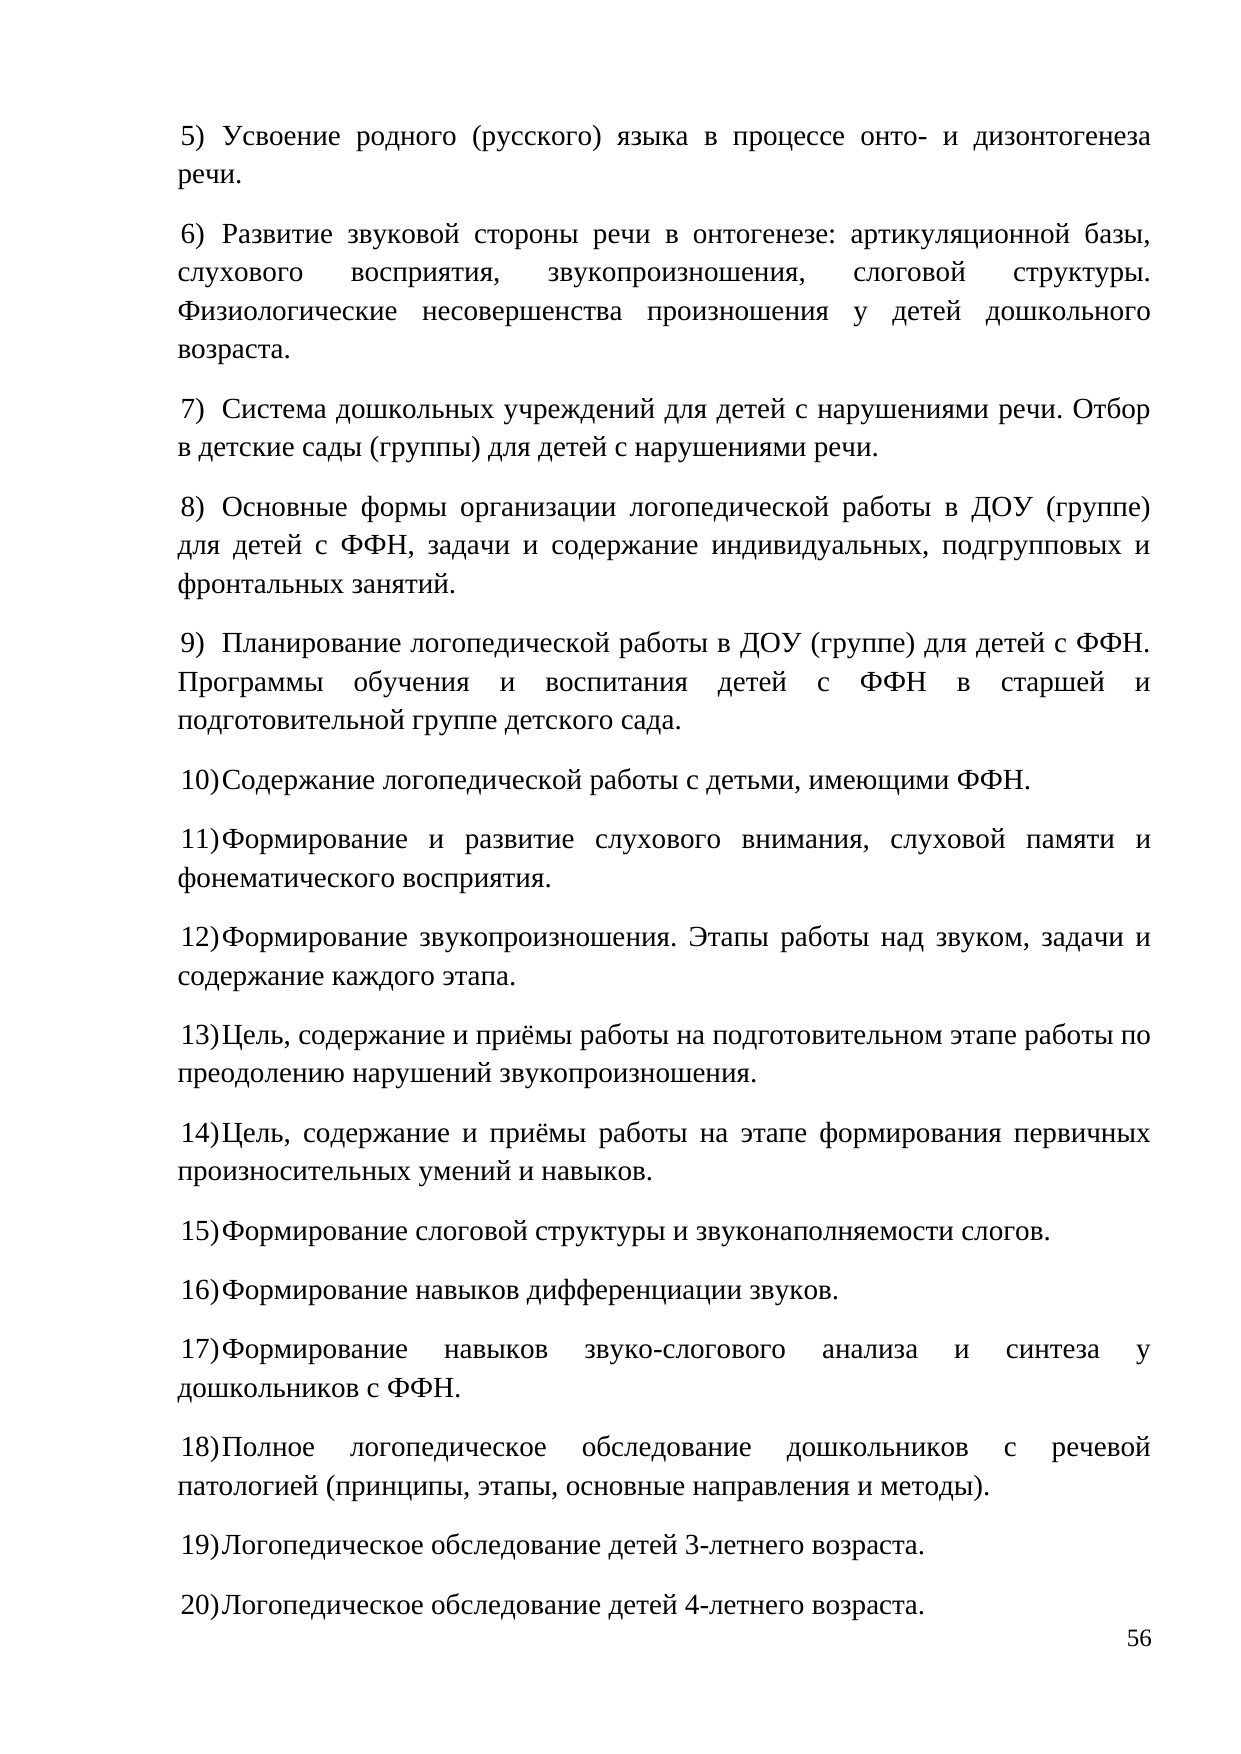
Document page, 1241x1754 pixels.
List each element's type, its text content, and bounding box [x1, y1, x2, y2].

list Основные формы организации логопедической работы в ДОУ (группе) для детей с ФФН, задачи и содержание индивидуальных, подгрупповых и фронтальных занятий. [177, 489, 1152, 599]
list Содержание логопедической работы с детьми, имеющими ФФН. [177, 762, 1152, 795]
list Цель, содержание и приёмы работы на подготовительном этапе работы по преодолению нарушений звукопроизношения. [177, 1017, 1152, 1089]
list Развитие звуковой стороны речи в онтогенезе: артикуляционной базы, слухового восприятия, звукопроизношения, слоговой структуры. Физиологические несовершенства произношения у детей дошкольного возраста. [177, 216, 1152, 365]
list Усвоение родного (русского) языка в процессе онто- и дизонтогенеза речи. [177, 118, 1152, 190]
list Формирование навыков дифференциации звуков. [177, 1272, 1152, 1306]
list Формирование и развитие слухового внимания, слуховой памяти и фонематического восприятия. [177, 821, 1152, 893]
list Формирование навыков звуко-слогового анализа и синтеза у дошкольников с ФФН. [177, 1332, 1152, 1404]
list Система дошкольных учреждений для детей с нарушениями речи. Отбор в детские сады (группы) для детей с нарушениями речи. [177, 391, 1152, 463]
list Логопедическое обследование детей 4-летнего возраста. [177, 1587, 1152, 1620]
list Полное логопедическое обследование дошкольников с речевой патологией (принципы, этапы, основные направления и методы). [177, 1429, 1152, 1502]
list Формирование звукопроизношения. Этапы работы над звуком, задачи и содержание каждого этапа. [177, 919, 1152, 991]
list Формирование слоговой структуры и звуконаполняемости слогов. [177, 1213, 1152, 1246]
list Планирование логопедической работы в ДОУ (группе) для детей с ФФН. Программы обучения и воспитания детей с ФФН в старшей и подготовительной группе детского сада. [177, 625, 1152, 736]
list Цель, содержание и приёмы работы на этапе формирования первичных произносительных умений и навыков. [177, 1115, 1152, 1187]
list Логопедическое обследование детей 3-летнего возраста. [177, 1527, 1152, 1561]
